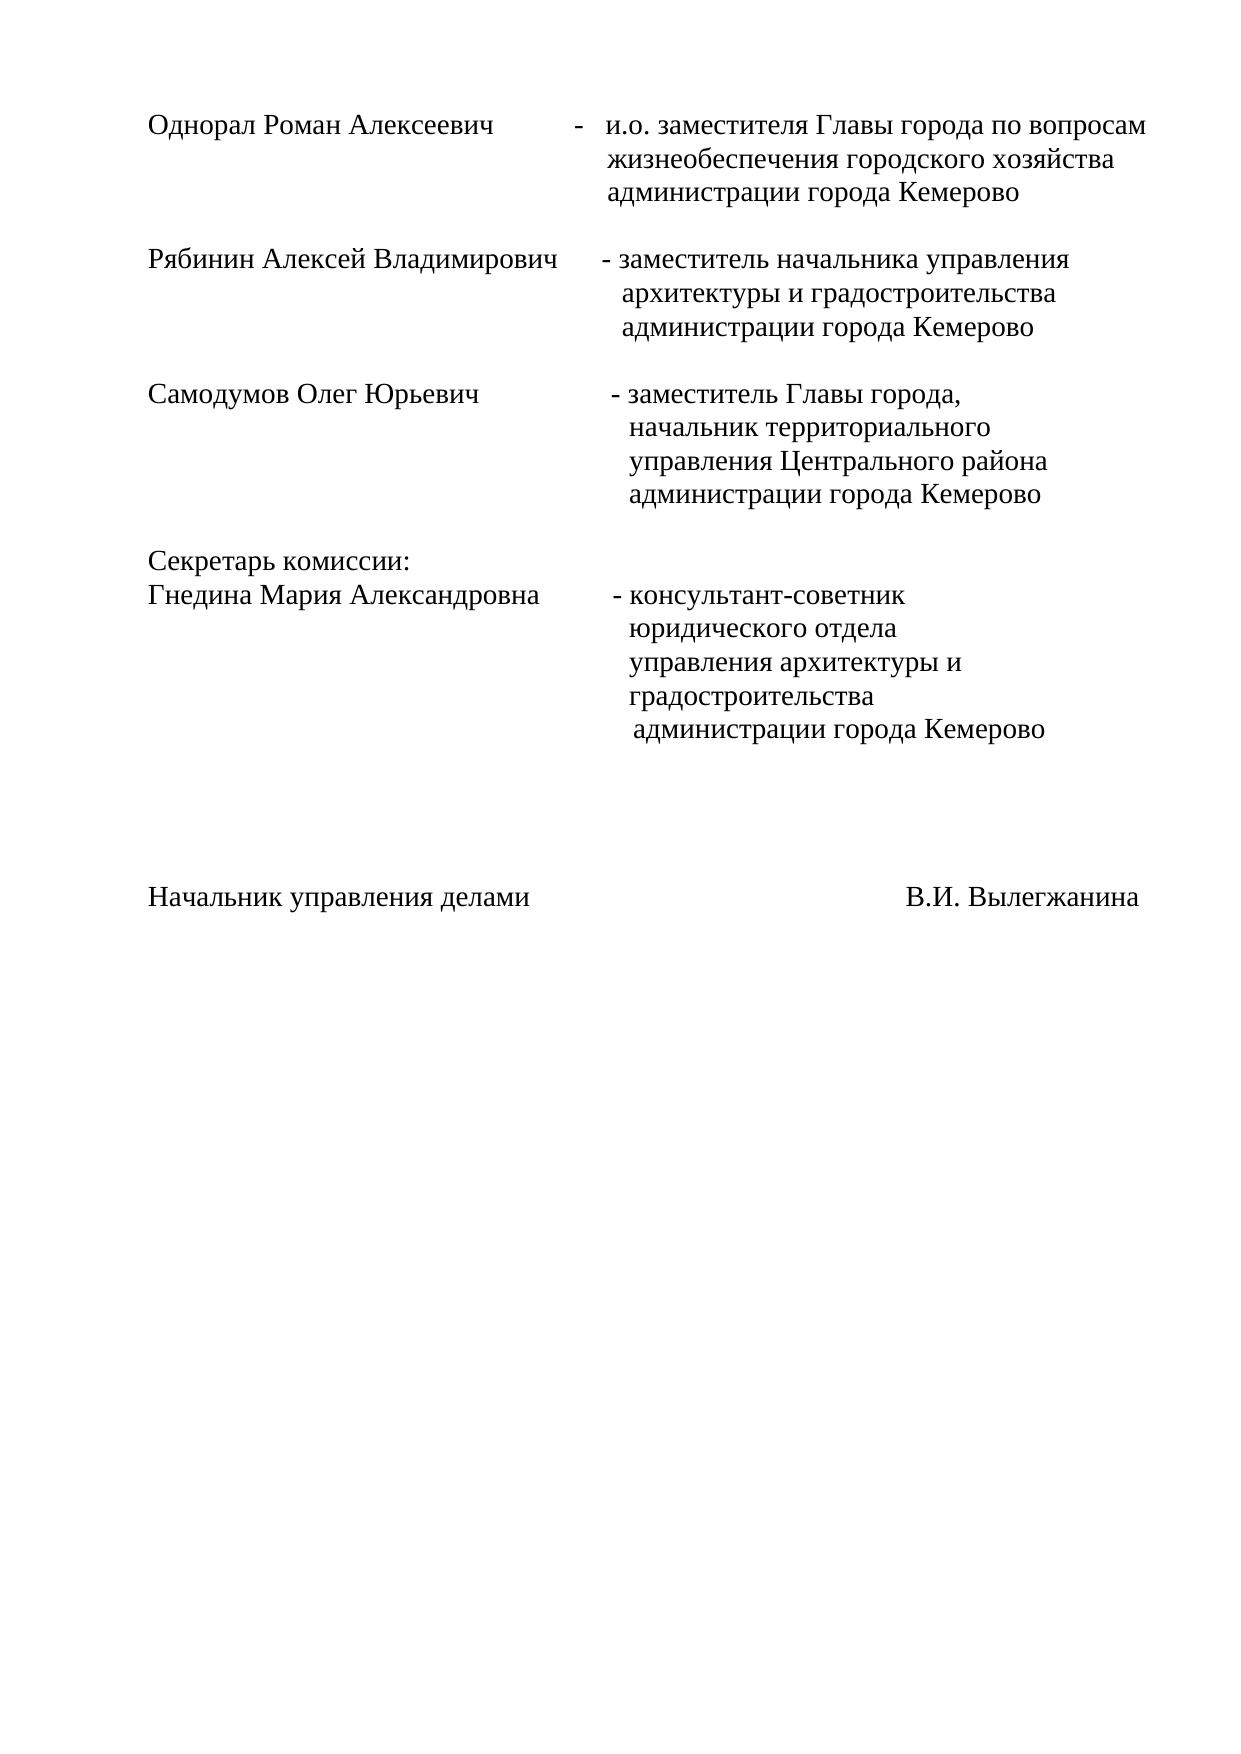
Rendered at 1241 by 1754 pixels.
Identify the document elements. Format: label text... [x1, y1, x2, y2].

text Начальник управления делами В.И. Вылегжанина [148, 879, 1152, 912]
text Самодумов Олег Юрьевич - заместитель Главы города, [148, 376, 1152, 409]
text управления Центрального района [148, 443, 1152, 476]
text администрации города Кемерово [148, 309, 1152, 342]
text управления архитектуры и [148, 644, 1181, 678]
title Рябинин Алексей Владимирович - заместитель начальника управления [148, 242, 1152, 275]
text юридического отдела [148, 611, 1181, 644]
text начальник территориального [148, 409, 1152, 443]
text жизнеобеспечения городского хозяйства [148, 141, 1152, 174]
text администрации города Кемерово [148, 476, 1152, 510]
text архитектуры и градостроительства [148, 275, 1152, 309]
title администрации города Кемерово [148, 174, 1152, 208]
text администрации города Кемерово [148, 711, 1152, 745]
text градостроительства [148, 678, 1181, 711]
text Однорал Роман Алексеевич - и.о. заместителя Главы города по вопросам [148, 107, 1152, 141]
text Гнедина Мария Александровна - консультант-советник [148, 577, 1181, 611]
text Секретарь комиссии: [148, 543, 1152, 577]
